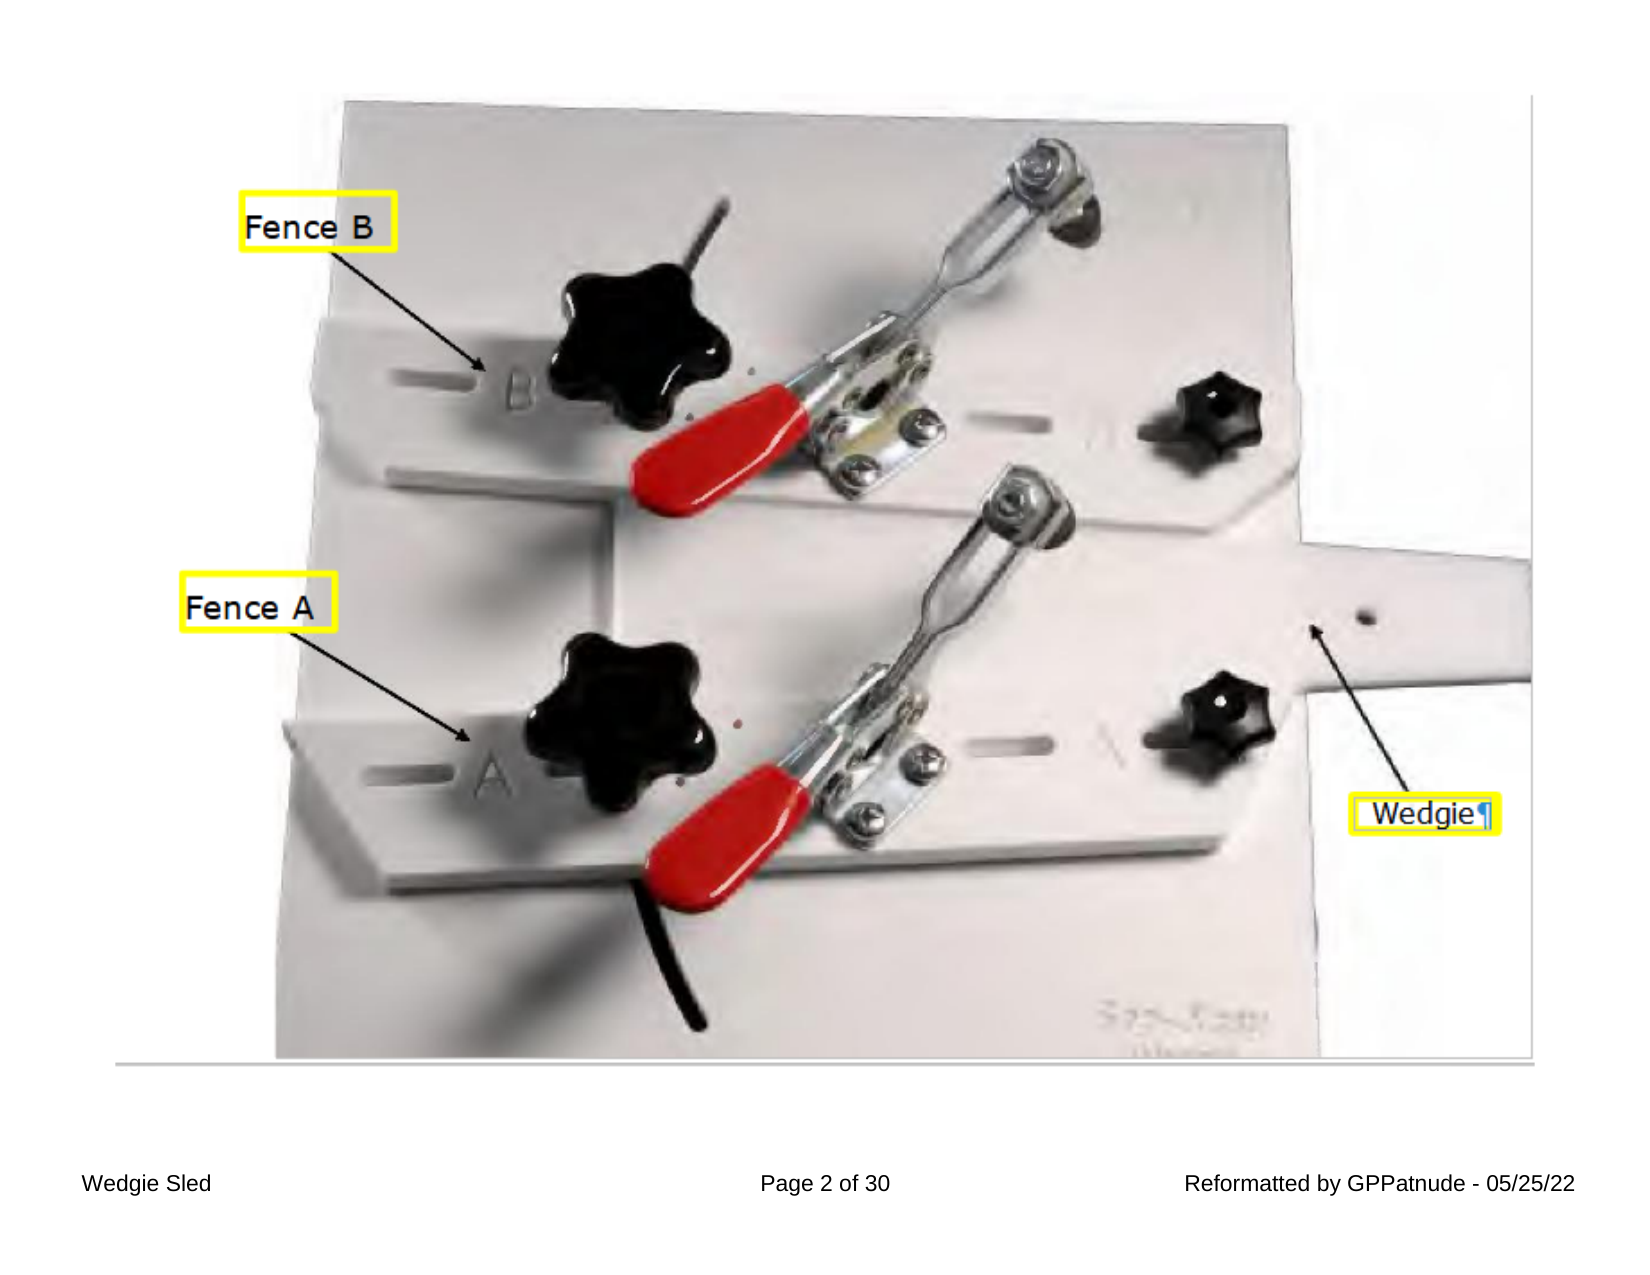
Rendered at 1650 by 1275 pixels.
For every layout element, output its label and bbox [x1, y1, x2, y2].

picture [115, 75, 1535, 1072]
